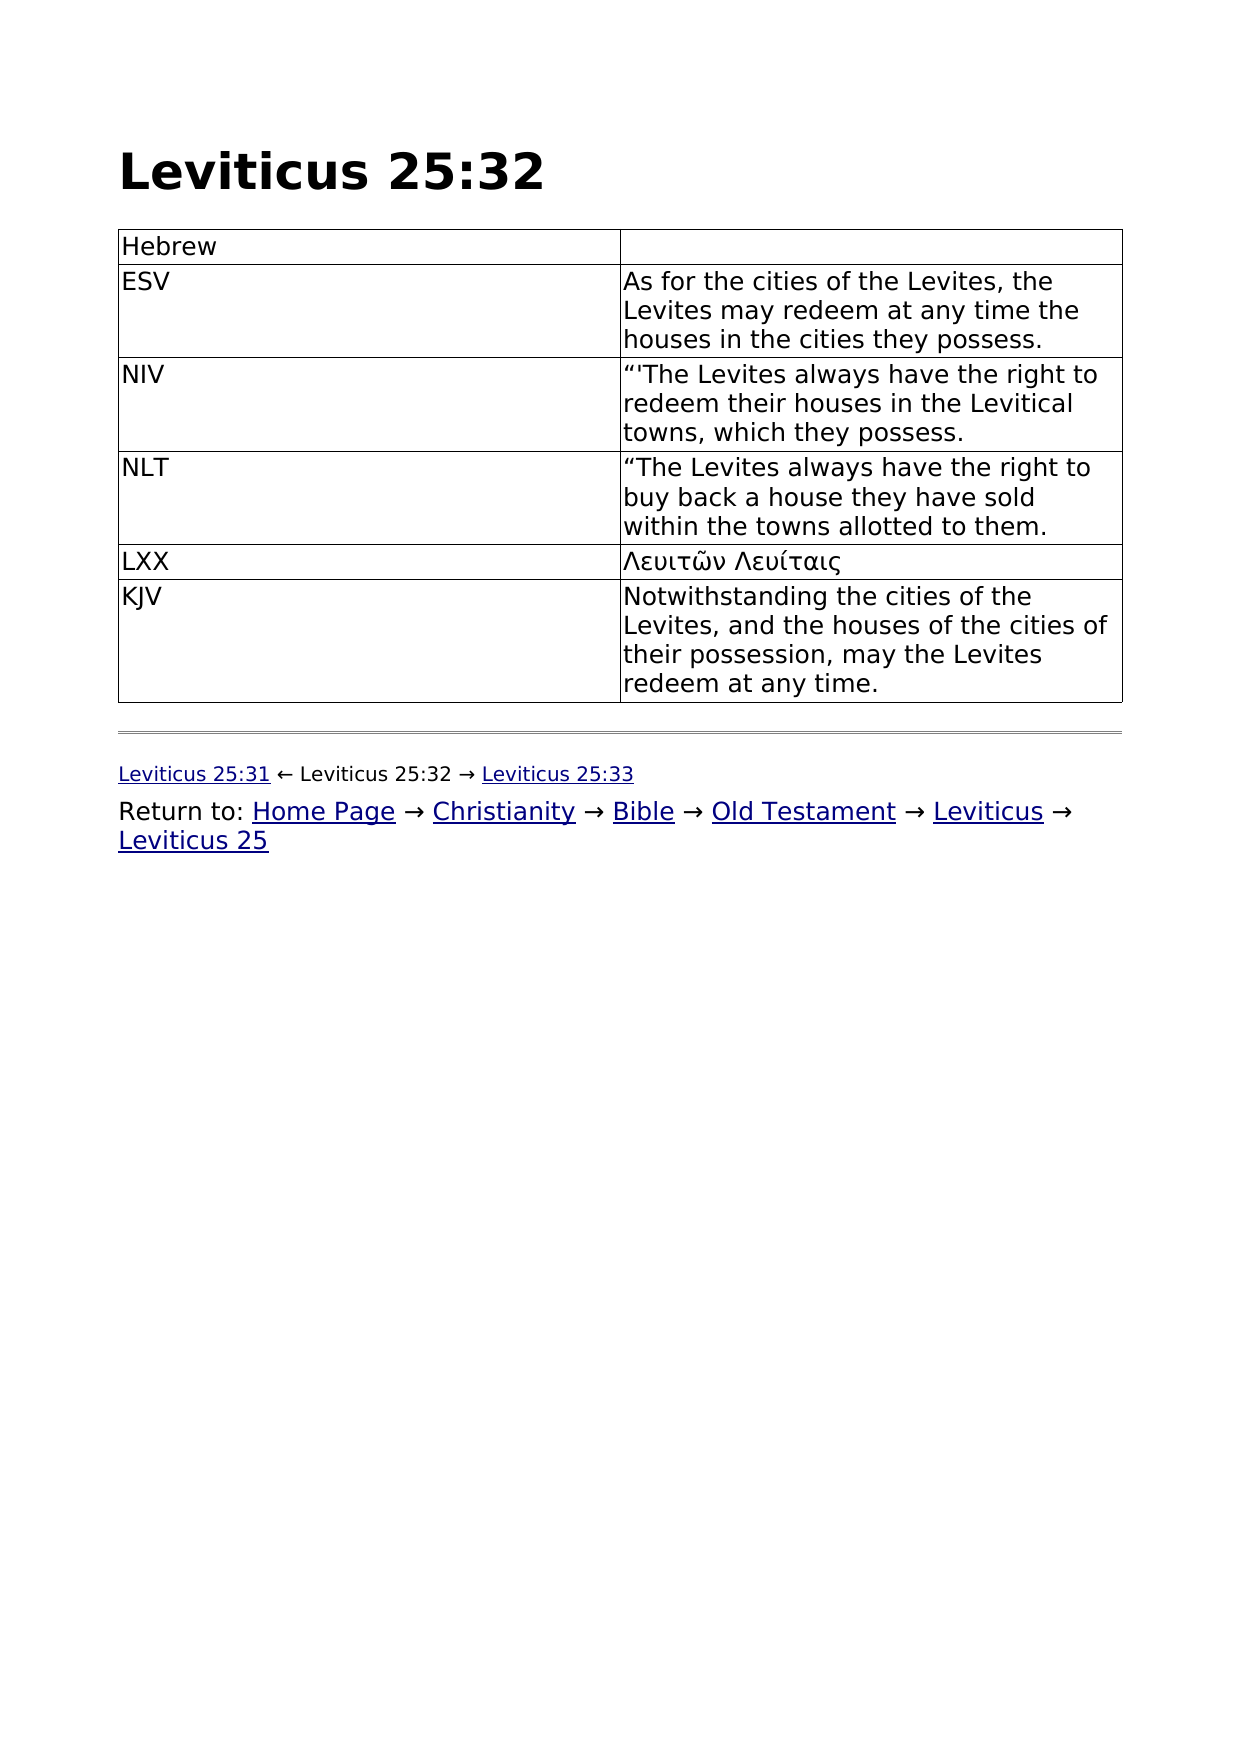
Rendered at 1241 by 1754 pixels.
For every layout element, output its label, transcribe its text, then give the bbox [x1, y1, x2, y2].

table_cell KJV [119, 580, 620, 702]
subtitle Leviticus 25:32 [118, 143, 1122, 201]
table_cell NLT [119, 452, 620, 544]
table_cell NIV [119, 358, 620, 451]
table_cell “The Levites always have the right to buy back a house they have sold within the towns allotted to them. [621, 452, 1122, 544]
table_cell ESV [119, 265, 620, 357]
table_header Hebrew [119, 230, 620, 264]
table_header [621, 230, 1122, 264]
table_cell As for the cities of the Levites, the Levites may redeem at any time the houses in the cities they possess. [621, 265, 1122, 357]
table_cell Λευιτῶν Λευίταις [621, 545, 1122, 579]
table_cell Notwithstanding the cities of the Levites, and the houses of the cities of their possession, may the Levites redeem at any time. [621, 580, 1122, 702]
text Leviticus 25:31 ← Leviticus 25:32 → Leviticus 25:33 [118, 763, 1122, 797]
text Return to: Home Page → Christianity → Bible → Old Testament → Leviticus → Leviticus 25 [118, 797, 1122, 855]
table_cell “'The Levites always have the right to redeem their houses in the Levitical towns, which they possess. [621, 358, 1122, 451]
table_cell LXX [119, 545, 620, 579]
